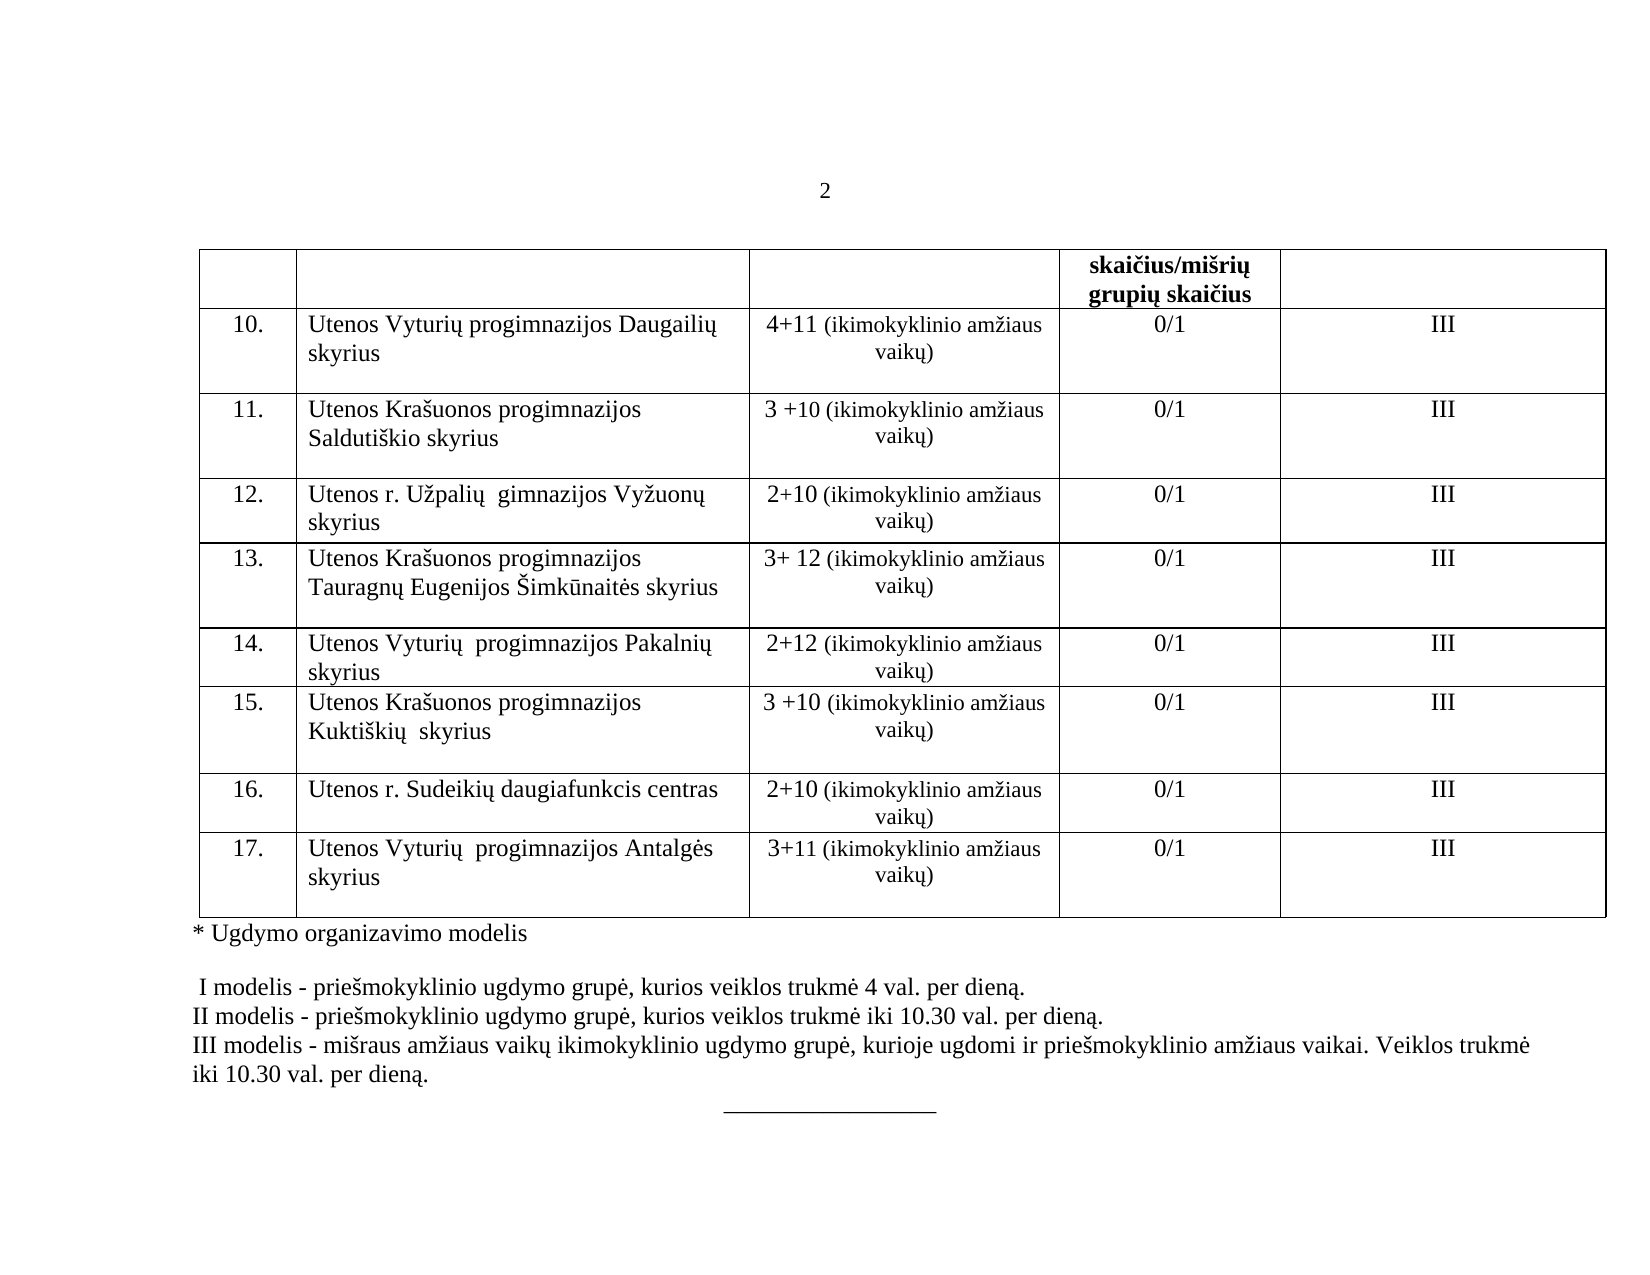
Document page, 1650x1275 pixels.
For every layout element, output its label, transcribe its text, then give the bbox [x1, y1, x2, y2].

table_header skaičius/mišrių grupių skaičius [1060, 250, 1280, 308]
table_cell 13. [200, 544, 296, 627]
table_cell III [1281, 544, 1605, 627]
table_cell 2+12 (ikimokyklinio amžiaus vaikų) [750, 629, 1059, 686]
table_cell 17. [200, 833, 296, 917]
table_cell 11. [200, 394, 296, 478]
table_cell III [1281, 394, 1605, 478]
table_cell 15. [200, 687, 296, 773]
table_cell 0/1 [1060, 479, 1280, 542]
table_cell III [1281, 629, 1605, 686]
table_cell Utenos Vyturių progimnazijos Antalgės skyrius [297, 833, 749, 917]
table_cell 2+10 (ikimokyklinio amžiaus vaikų) [750, 774, 1059, 832]
table_cell Utenos r. Užpalių gimnazijos Vyžuonų skyrius [297, 479, 749, 542]
text II modelis - priešmokyklinio ugdymo grupė, kurios veiklos trukmė iki 10.30 val. per dieną. [192, 1001, 1532, 1030]
text _________________ [192, 1087, 1532, 1116]
table_cell Utenos Krašuonos progimnazijos Kuktiškių skyrius [297, 687, 749, 773]
table_header [1281, 250, 1605, 308]
table_cell III [1281, 833, 1605, 917]
table_cell Utenos r. Sudeikių daugiafunkcis centras [297, 774, 749, 832]
table_cell 12. [200, 479, 296, 542]
table_cell Utenos Krašuonos progimnazijos Tauragnų Eugenijos Šimkūnaitės skyrius [297, 544, 749, 627]
table_cell 0/1 [1060, 629, 1280, 686]
table_cell 0/1 [1060, 833, 1280, 917]
table_cell Utenos Vyturių progimnazijos Pakalnių skyrius [297, 629, 749, 686]
table_cell III [1281, 687, 1605, 773]
text I modelis - priešmokyklinio ugdymo grupė, kurios veiklos trukmė 4 val. per dieną. [118, 972, 1532, 1001]
table_cell 2+10 (ikimokyklinio amžiaus vaikų) [750, 479, 1059, 542]
table_cell 3+11 (ikimokyklinio amžiaus vaikų) [750, 833, 1059, 917]
table_cell 0/1 [1060, 544, 1280, 627]
table_cell III [1281, 309, 1605, 393]
table_cell 3 +10 (ikimokyklinio amžiaus vaikų) [750, 394, 1059, 478]
table_cell 3 +10 (ikimokyklinio amžiaus vaikų) [750, 687, 1059, 773]
table_cell 14. [200, 629, 296, 686]
table_cell III [1281, 479, 1605, 542]
table_cell Utenos Vyturių progimnazijos Daugailių skyrius [297, 309, 749, 393]
table_cell 16. [200, 774, 296, 832]
table_header [200, 250, 296, 308]
table_cell 4+11 (ikimokyklinio amžiaus vaikų) [750, 309, 1059, 393]
table_header [750, 250, 1059, 308]
text * Ugdymo organizavimo modelis [118, 918, 1532, 947]
table_cell III [1281, 774, 1605, 832]
table_cell [189, 248, 1606, 918]
text III modelis - mišraus amžiaus vaikų ikimokyklinio ugdymo grupė, kurioje ugdomi ir priešmokyklinio amžiaus vaikai. Veiklos trukmė iki 10.30 val. per dieną. [192, 1030, 1532, 1087]
table_cell 10. [200, 309, 296, 393]
table_header [297, 250, 749, 308]
table_cell Utenos Krašuonos progimnazijos Saldutiškio skyrius [297, 394, 749, 478]
table_cell 0/1 [1060, 774, 1280, 832]
table_cell 3+ 12 (ikimokyklinio amžiaus vaikų) [750, 544, 1059, 627]
table_cell 0/1 [1060, 309, 1280, 393]
table_cell 0/1 [1060, 394, 1280, 478]
table_cell 0/1 [1060, 687, 1280, 773]
